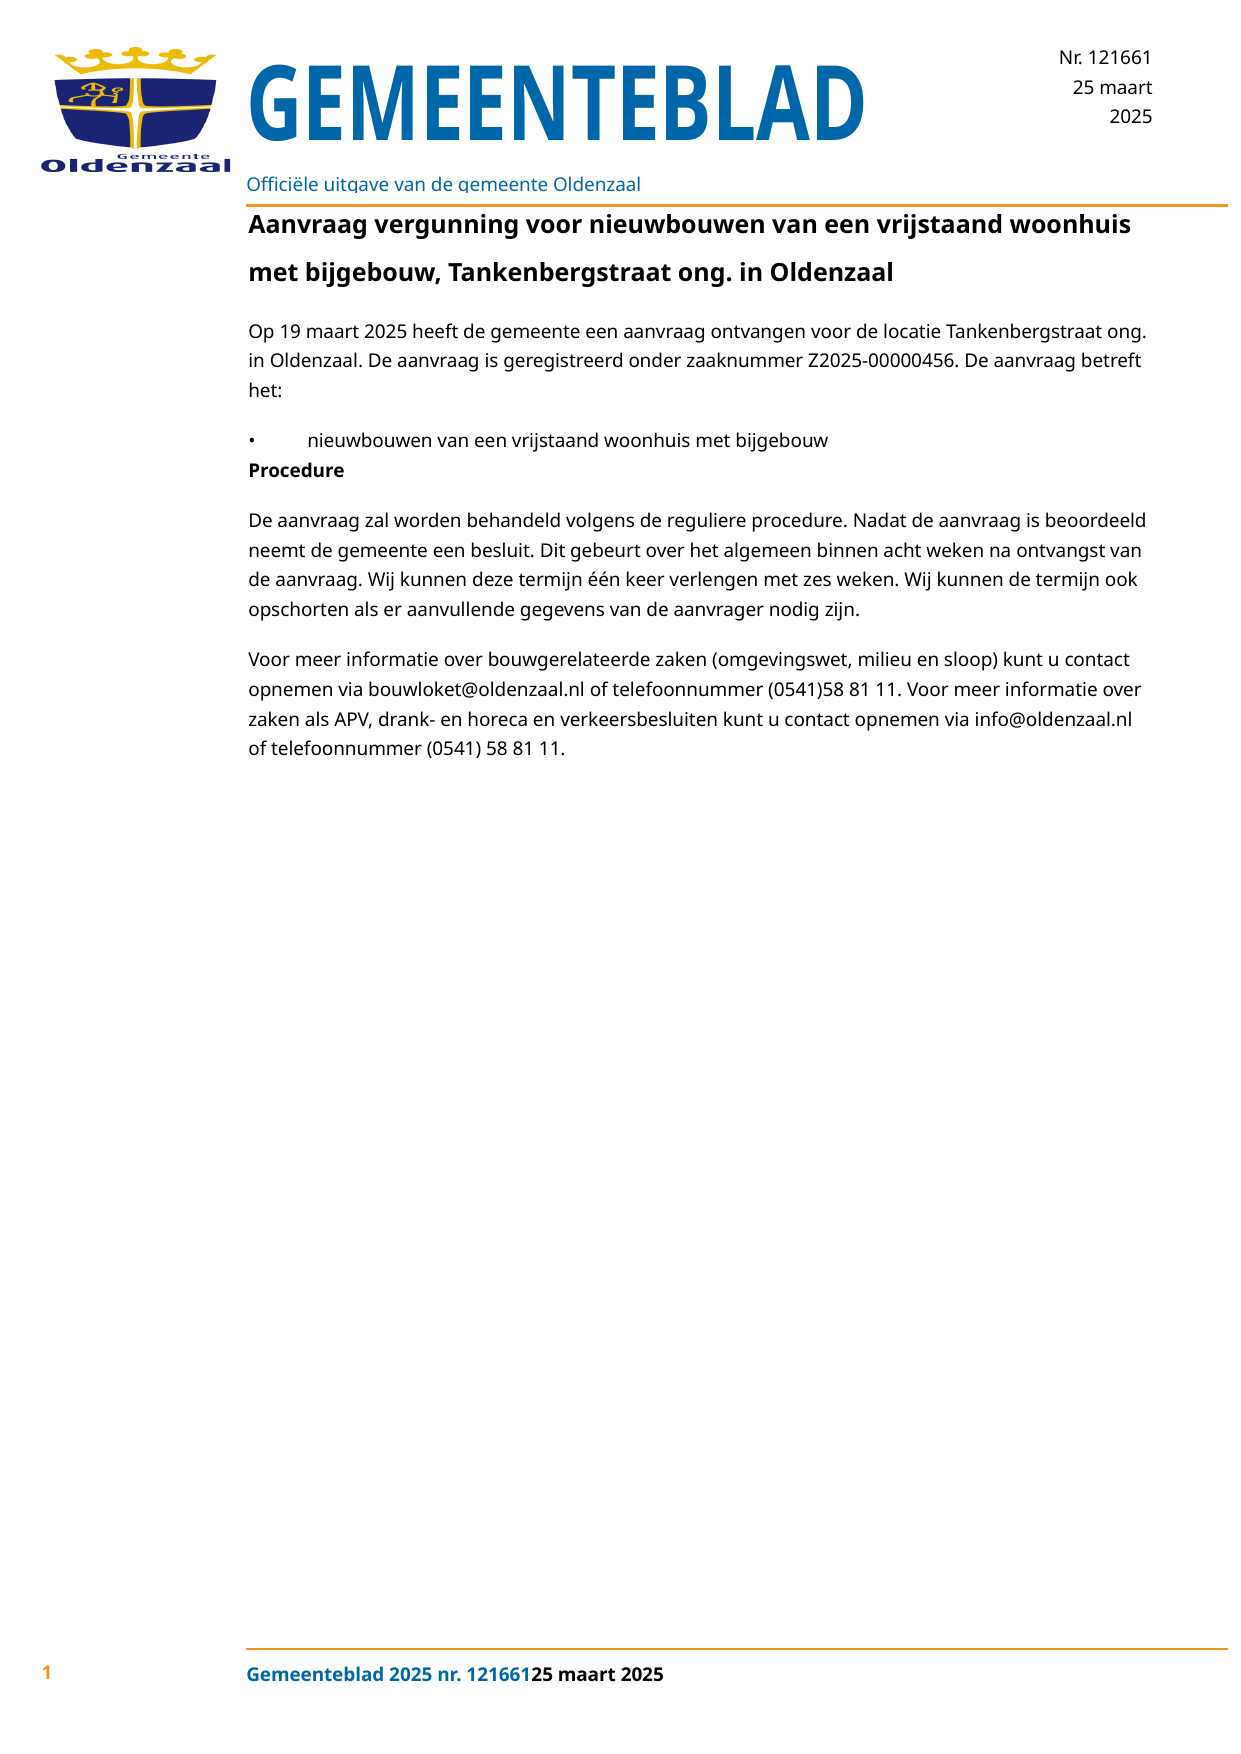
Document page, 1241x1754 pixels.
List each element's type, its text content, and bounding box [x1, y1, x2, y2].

text De aanvraag zal worden behandeld volgens de reguliere procedure. Nadat de aanvraag is beoordeeld neemt de gemeente een besluit. Dit gebeurt over het algemeen binnen acht weken na ontvangst van de aanvraag. Wij kunnen deze termijn één keer verlengen met zes weken. Wij kunnen de termijn ook opschorten als er aanvullende gegevens van de aanvrager nodig zijn. [248, 507, 1152, 622]
text Op 19 maart 2025 heeft de gemeente een aanvraag ontvangen voor de locatie Tankenbergstraat ong. in Oldenzaal. De aanvraag is geregistreerd onder zaaknummer Z2025-00000456. De aanvraag betreft het: [248, 318, 1152, 403]
list nieuwbouwen van een vrijstaand woonhuis met bijgebouw [248, 427, 1152, 453]
text Aanvraag vergunning voor nieuwbouwen van een vrijstaand woonhuis met bijgebouw, Tankenbergstraat ong. in Oldenzaal [248, 207, 1152, 288]
text Voor meer informatie over bouwgerelateerde zaken (omgevingswet, milieu en sloop) kunt u contact opnemen via bouwloket@oldenzaal.nl of telefoonnummer (0541)58 81 11. Voor meer informatie over zaken als APV, drank- en horeca en verkeersbesluiten kunt u contact opnemen via info@oldenzaal.nl of telefoonnummer (0541) 58 81 11. [248, 647, 1152, 761]
text Procedure [248, 457, 1152, 483]
picture [41, 47, 231, 172]
